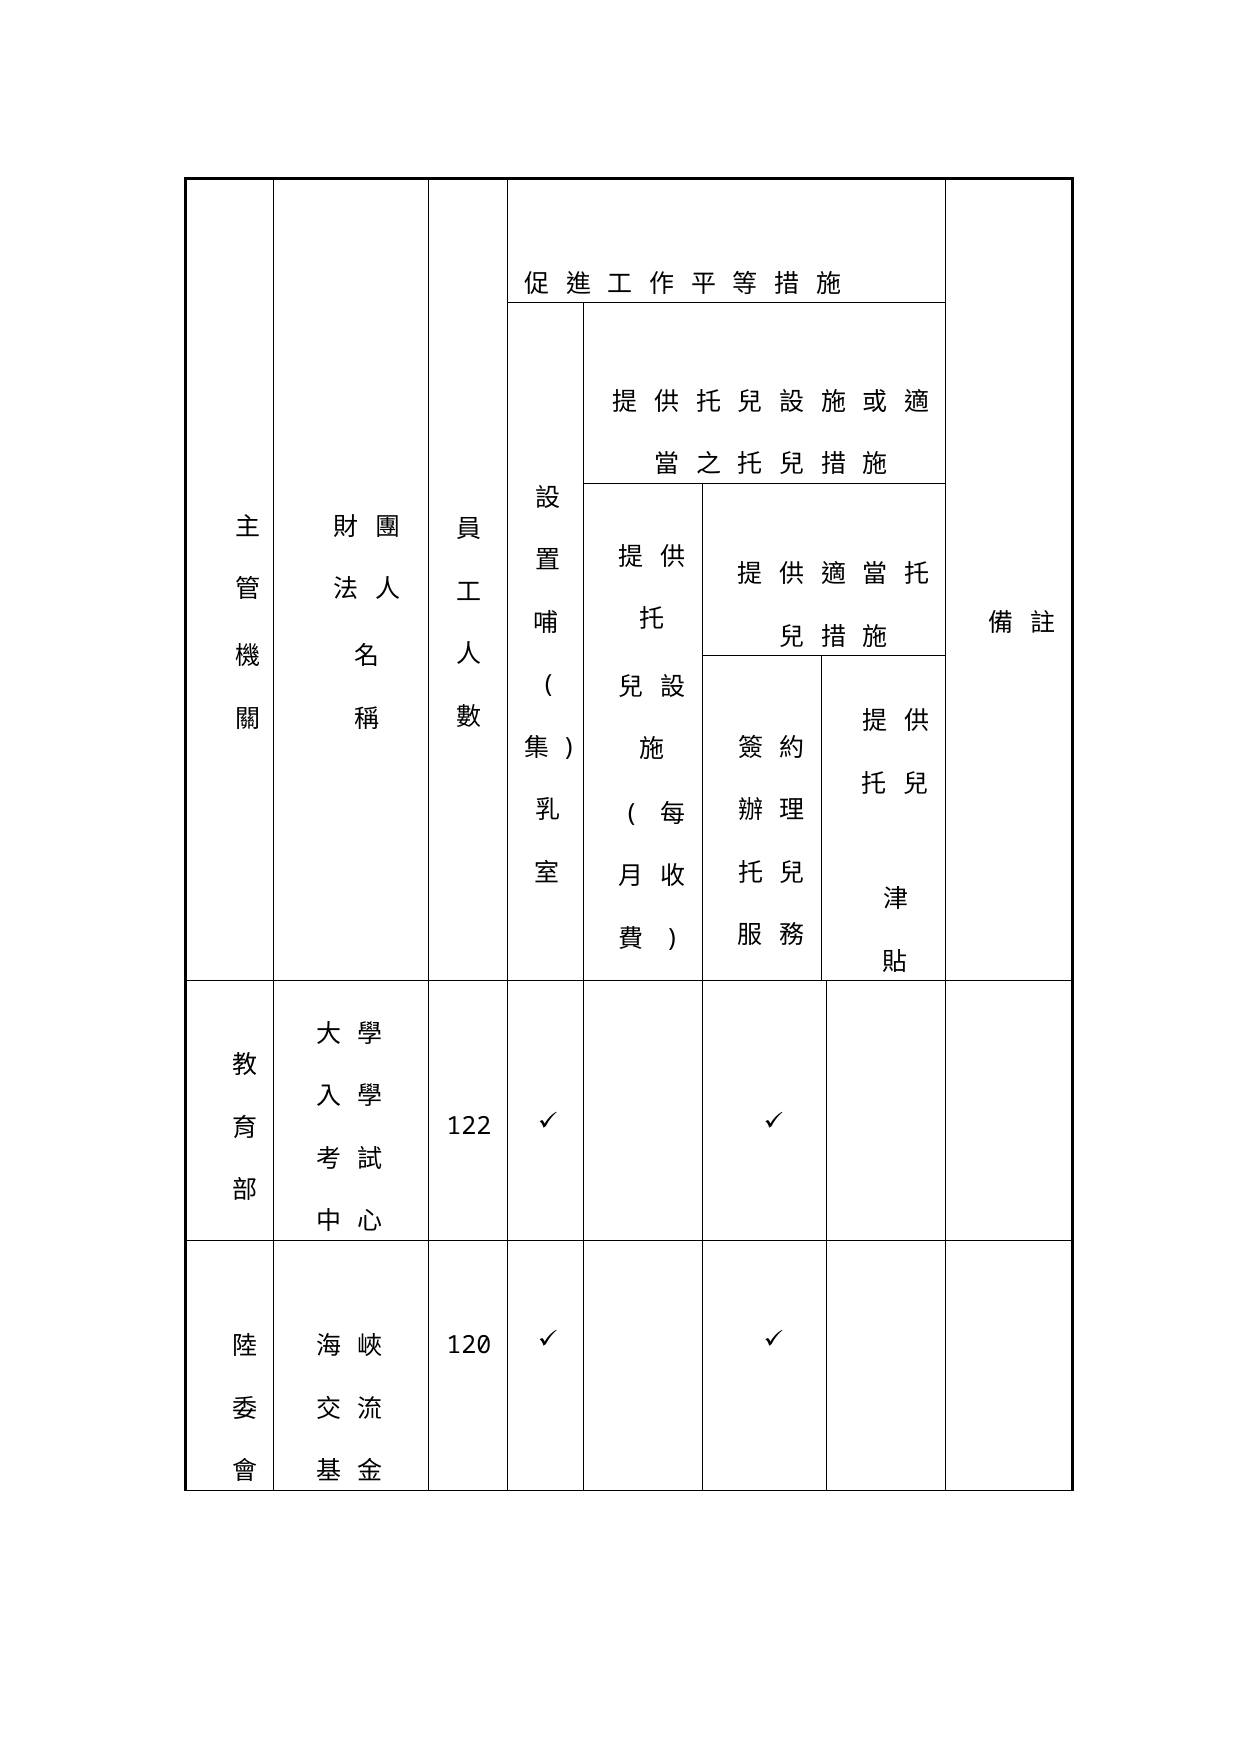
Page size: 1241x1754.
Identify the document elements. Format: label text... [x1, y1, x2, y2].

table_cell 提供適當托兒措施 [703, 484, 945, 655]
table_cell  [508, 981, 583, 1240]
table_cell 提供托 兒設施 (每月收費) [584, 484, 702, 980]
table_cell 陸委會 [187, 1241, 273, 1490]
table_cell 提供托兒 津 貼 [822, 656, 945, 980]
table_cell 大學入學考試中心 [274, 981, 428, 1240]
table_cell [946, 981, 1071, 1240]
table_header 備註 [946, 180, 1071, 980]
table_cell 122 [429, 981, 507, 1240]
table_cell [946, 1241, 1071, 1490]
table_cell 教育部 [187, 981, 273, 1240]
table_cell [827, 981, 945, 1240]
table_cell 簽約辦理托兒服務 [703, 656, 821, 980]
table_cell 提供托兒設施或適當之托兒措施 [584, 303, 945, 482]
table_cell  [703, 981, 826, 1240]
table_header 主管 機關 [187, 180, 273, 980]
table_header 促進工作平等措施 [508, 180, 945, 302]
table_cell  [703, 1241, 826, 1490]
table_cell [827, 1241, 945, 1490]
table_cell 120 [429, 1241, 507, 1490]
table_header 財團法人 名 稱 [274, 180, 428, 980]
table_cell 海峽交流基金 [274, 1241, 428, 1490]
table_cell 設置哺(集)乳室 [508, 303, 583, 980]
table_cell [584, 981, 702, 1240]
table_header 員工人數 [429, 180, 507, 980]
table_cell [584, 1241, 702, 1490]
table_cell  [508, 1241, 583, 1490]
